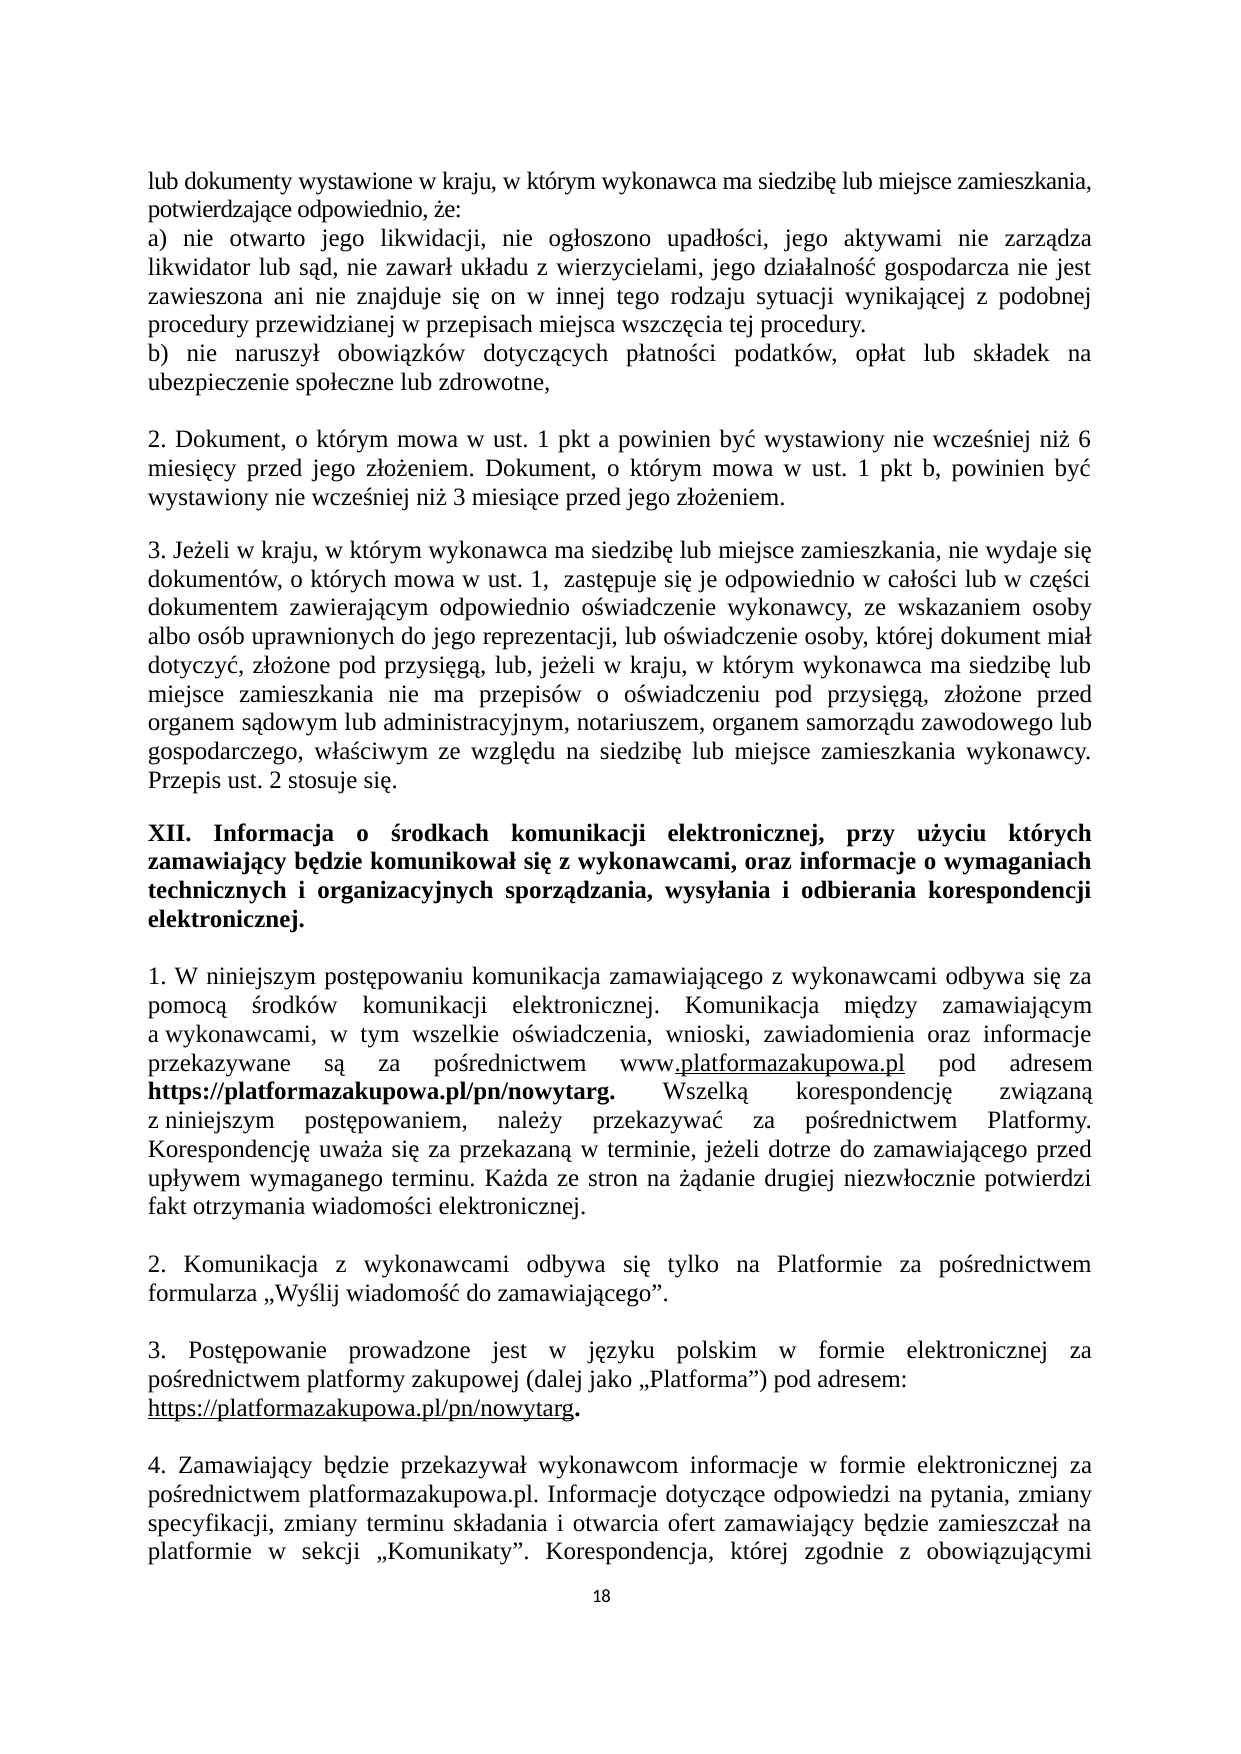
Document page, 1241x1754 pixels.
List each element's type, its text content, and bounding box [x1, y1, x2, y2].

text 2. Komunikacja z wykonawcami odbywa się tylko na Platformie za pośrednictwem formularza „Wyślij wiadomość do zamawiającego”. [148, 1249, 1093, 1306]
text b) nie naruszył obowiązków dotyczących płatności podatków, opłat lub składek na ubezpieczenie społeczne lub zdrowotne, [148, 338, 1093, 396]
text 3. Jeżeli w kraju, w którym wykonawca ma siedzibę lub miejsce zamieszkania, nie wydaje się dokumentów, o których mowa w ust. 1, zastępuje się je odpowiednio w całości lub w części dokumentem zawierającym odpowiednio oświadczenie wykonawcy, ze wskazaniem osoby albo osób uprawnionych do jego reprezentacji, lub oświadczenie osoby, której dokument miał dotyczyć, złożone pod przysięgą, lub, jeżeli w kraju, w którym wykonawca ma siedzibę lub miejsce zamieszkania nie ma przepisów o oświadczeniu pod przysięgą, złożone przed organem sądowym lub administracyjnym, notariuszem, organem samorządu zawodowego lub gospodarczego, właściwym ze względu na siedzibę lub miejsce zamieszkania wykonawcy. Przepis ust. 2 stosuje się. [148, 535, 1093, 794]
text 4. Zamawiający będzie przekazywał wykonawcom informacje w formie elektronicznej za pośrednictwem platformazakupowa.pl. Informacje dotyczące odpowiedzi na pytania, zmiany specyfikacji, zmiany terminu składania i otwarcia ofert zamawiający będzie zamieszczał na platformie w sekcji „Komunikaty”. Korespondencja, której zgodnie z obowiązującymi [148, 1450, 1093, 1565]
text 3. Postępowanie prowadzone jest w języku polskim w formie elektronicznej za pośrednictwem platformy zakupowej (dalej jako „Platforma”) pod adresem: [148, 1335, 1093, 1393]
text XII. Informacja o środkach komunikacji elektronicznej, przy użyciu których zamawiający będzie komunikował się z wykonawcami, oraz informacje o wymaganiach technicznych i organizacyjnych sporządzania, wysyłania i odbierania korespondencji elektronicznej. [148, 818, 1093, 933]
text https://platformazakupowa.pl/pn/nowytarg. [148, 1393, 1093, 1421]
text a) nie otwarto jego likwidacji, nie ogłoszono upadłości, jego aktywami nie zarządza likwidator lub sąd, nie zawarł układu z wierzycielami, jego działalność gospodarcza nie jest zawieszona ani nie znajduje się on w innej tego rodzaju sytuacji wynikającej z podobnej procedury przewidzianej w przepisach miejsca wszczęcia tej procedury. [148, 223, 1093, 338]
text 2. Dokument, o którym mowa w ust. 1 pkt a powinien być wystawiony nie wcześniej niż 6 miesięcy przed jego złożeniem. Dokument, o którym mowa w ust. 1 pkt b, powinien być wystawiony nie wcześniej niż 3 miesiące przed jego złożeniem. [148, 424, 1093, 511]
text 1. W niniejszym postępowaniu komunikacja zamawiającego z wykonawcami odbywa się za pomocą środków komunikacji elektronicznej. Komunikacja między zamawiającym a wykonawcami, w tym wszelkie oświadczenia, wnioski, zawiadomienia oraz informacje przekazywane są za pośrednictwem www.platformazakupowa.pl pod adresem https://platformazakupowa.pl/pn/nowytarg. Wszelką korespondencję związaną z niniejszym postępowaniem, należy przekazywać za pośrednictwem Platformy. Korespondencję uważa się za przekazaną w terminie, jeżeli dotrze do zamawiającego przed upływem wymaganego terminu. Każda ze stron na żądanie drugiej niezwłocznie potwierdzi fakt otrzymania wiadomości elektronicznej. [148, 961, 1093, 1220]
text lub dokumenty wystawione w kraju, w którym wykonawca ma siedzibę lub miejsce zamieszkania, potwierdzające odpowiednio, że: [148, 166, 1093, 223]
